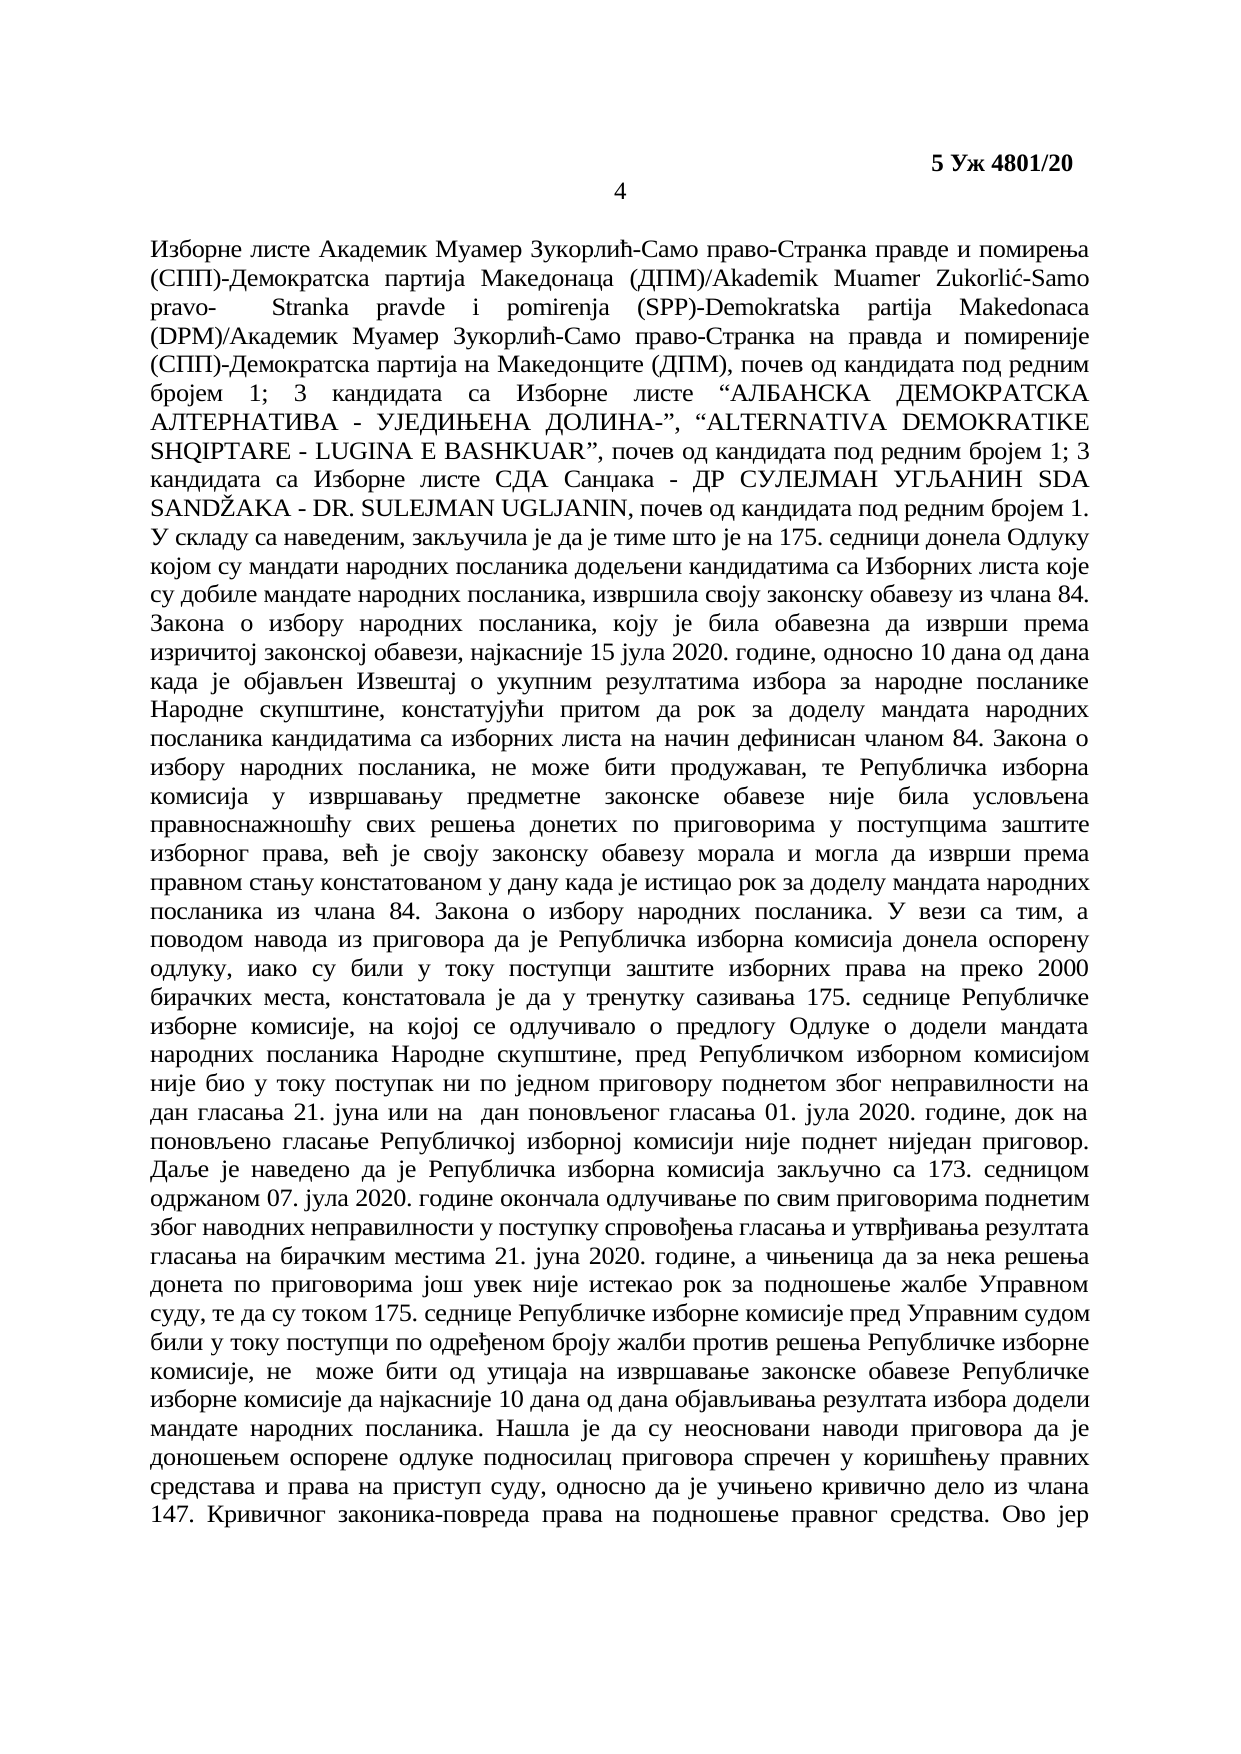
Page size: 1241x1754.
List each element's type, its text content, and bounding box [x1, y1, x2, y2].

text Изборне листе Академик Муамер Зукорлић-Само право-Странка правде и помирења (СПП)-Демократска партија Македонаца (ДПМ)/Akademik Muamer Zukorlić-Samo pravo- Stranka pravde i pomirenja (SPP)-Demokratska partija Makedonaca (DPM)/Академик Муамер Зукорлић-Само право-Странка на правда и помиреније (СПП)-Демократска партија на Македонците (ДПМ), почев од кандидата под редним бројем 1; 3 кандидата са Изборне листе “АЛБАНСКА ДЕМОКРАТСКА АЛТЕРНАТИВА - УЈЕДИЊЕНА ДОЛИНА-”, “ALTERNATIVA DEMOKRATIKE SHQIPTARE - LUGINA E BASHKUAR”, почев од кандидата под редним бројем 1; 3 кандидата са Изборне листе СДА Санџака - ДР СУЛЕЈМАН УГЉАНИН SDA SANDŽAKA - DR. SULEJMAN UGLJANIN, почев од кандидата под редним бројем 1. У складу са наведеним, закључила је да је тиме што је на 175. седници донела Oдлуку којом су мандати народних посланика додељени кандидатима са Изборних листа које су добиле мандате народних посланика, извршила своју законску обавезу из члана 84. Закона о избору народних посланика, коју је била обавезна да изврши према изричитој законској обавези, најкасније 15 јула 2020. године, односно 10 дана од дана када је објављен Извештај о укупним резултатима избора за народне посланике Народне скупштине, констатујући притом да рок за доделу мандата народних посланика кандидатима са изборних листа на начин дефинисан чланом 84. Закона о избору народних посланика, не може бити продужаван, те Републичка изборна комисија у извршавању предметне законске обавезе није била условљена правноснажношћу свих решења донетих по приговорима у поступцима заштите изборног права, већ је своју законску обавезу морала и могла да изврши према правном стању констатованом у дану када је истицао рок за доделу мандата народних посланика из члана 84. Закона о избору народних посланика. У вези са тим, а поводом навода из приговора да је Републичка изборна комисија донела оспорену одлуку, иако су били у току поступци заштите изборних права на преко 2000 бирачких места, констатовала је да у тренутку сазивања 175. седнице Републичке изборне комисије, на којој се одлучивало о предлогу Одлуке о додели мандата народних посланика Народне скупштине, пред Републичком изборном комисијом није био у току поступак ни по једном приговору поднетом због неправилности на дан гласања 21. јуна или на дан поновљеног гласања 01. јула 2020. године, док на поновљено гласање Републичкој изборној комисији није поднет ниједан приговор. Даље је наведено да је Републичка изборна комисија закључно са 173. седницом одржаном 07. јула 2020. године окончала одлучивање по свим приговорима поднетим због наводних неправилности у поступку спровођења гласања и утврђивања резултата гласања на бирачким местима 21. јуна 2020. године, а чињеница да за нека решења донета по приговорима још увек није истекао рок за подношење жалбе Управном суду, те да су током 175. седнице Републичке изборне комисије пред Управним судом били у току поступци по одређеном броју жалби против решења Републичке изборне комисије, не може бити од утицаја на извршавање законске обавезе Републичке изборне комисије да најкасније 10 дана од дана објављивања резултата избора додели мандате народних посланика. Нашла је да су неосновани наводи приговора да је доношењем оспорене одлуке подносилац приговора спречен у коришћењу правних средстава и права на приступ суду, односно да је учињено кривично дело из члана 147. Кривичног законика-повреда права на подношење правног средства. Ово јер [150, 234, 1090, 1528]
